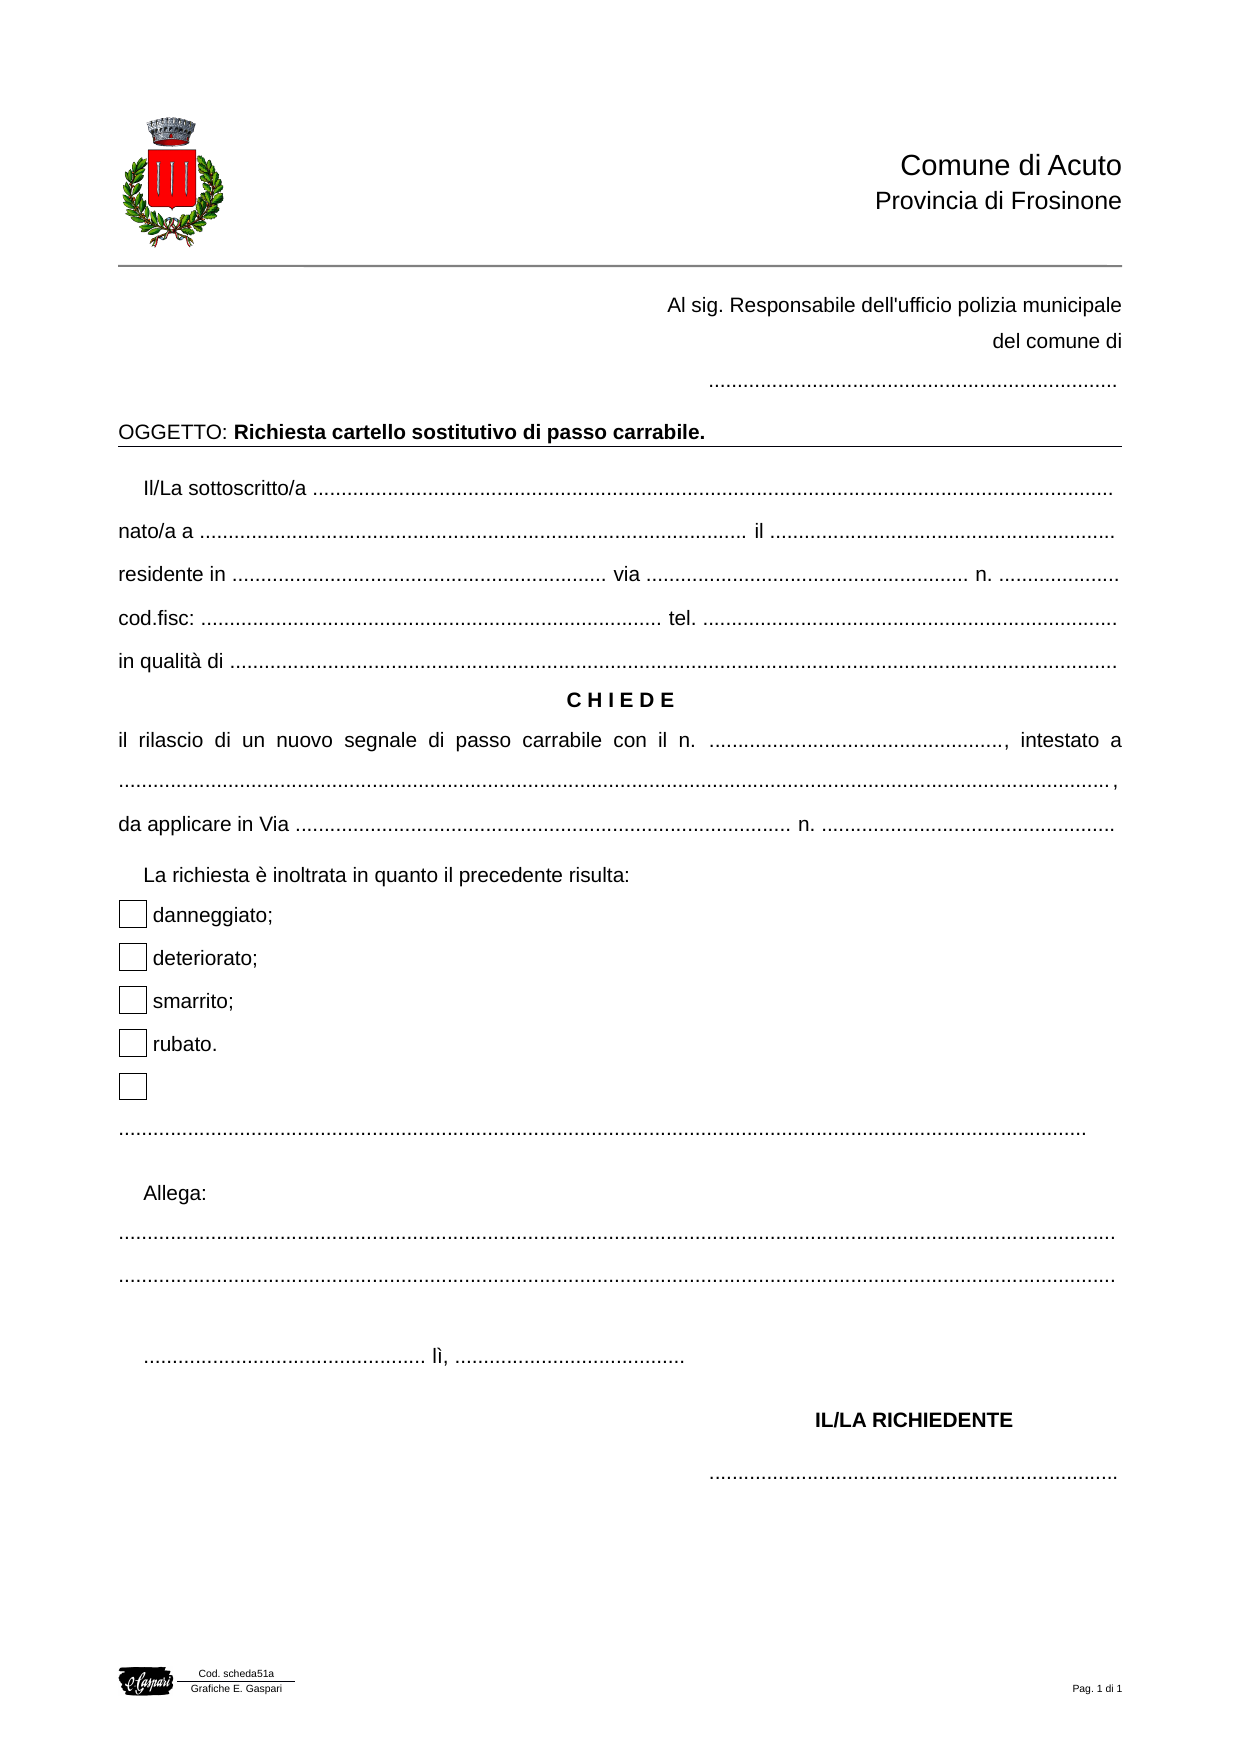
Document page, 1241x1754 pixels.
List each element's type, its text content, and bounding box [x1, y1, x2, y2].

text ................................................. lì, ........................................ [143, 1340, 1122, 1369]
text Allega: [118, 1181, 1122, 1204]
text il rilascio di un nuovo segnale di passo carrabile con il n. ..................................................., intestato a ............................................................................................................................................................................, [118, 724, 1122, 793]
text da applicare in Via ...................................................................................... n. ................................................... [118, 808, 1122, 836]
text danneggiato; [118, 899, 1122, 928]
text cod.fisc: ................................................................................ tel. ........................................................................ [118, 602, 1122, 630]
text rubato. [118, 1028, 1122, 1057]
text Il/La sottoscritto/a ........................................................................................................................................... [118, 472, 1122, 501]
text ........................................................................................................................................................................ [118, 1072, 1122, 1141]
text OGGETTO: Richiesta cartello sostitutivo di passo carrabile. [118, 420, 1122, 446]
text IL/LA RICHIEDENTE [706, 1408, 1122, 1432]
text La richiesta è inoltrata in quanto il precedente risulta: [118, 863, 1122, 887]
text ....................................................................... [706, 1456, 1122, 1485]
text Comune di Acuto [224, 148, 1122, 181]
picture [122, 117, 224, 248]
text smarrito; [118, 985, 1122, 1014]
text residente in ................................................................. via ........................................................ n. ..................... [118, 558, 1122, 587]
text ............................................................................................................................................................................. [118, 1216, 1122, 1245]
text deteriorato; [118, 942, 1122, 971]
text ....................................................................... [708, 364, 1122, 393]
text Al sig. Responsabile dell'ufficio polizia municipale del comune di [531, 293, 1122, 352]
text ............................................................................................................................................................................. [118, 1259, 1122, 1288]
text in qualità di .......................................................................................................................................................... [118, 645, 1122, 673]
text nato/a a ............................................................................................... il ............................................................ [118, 515, 1122, 544]
text C H I E D E [118, 688, 1122, 712]
picture [118, 1666, 174, 1696]
text Provincia di Frosinone [224, 186, 1122, 215]
